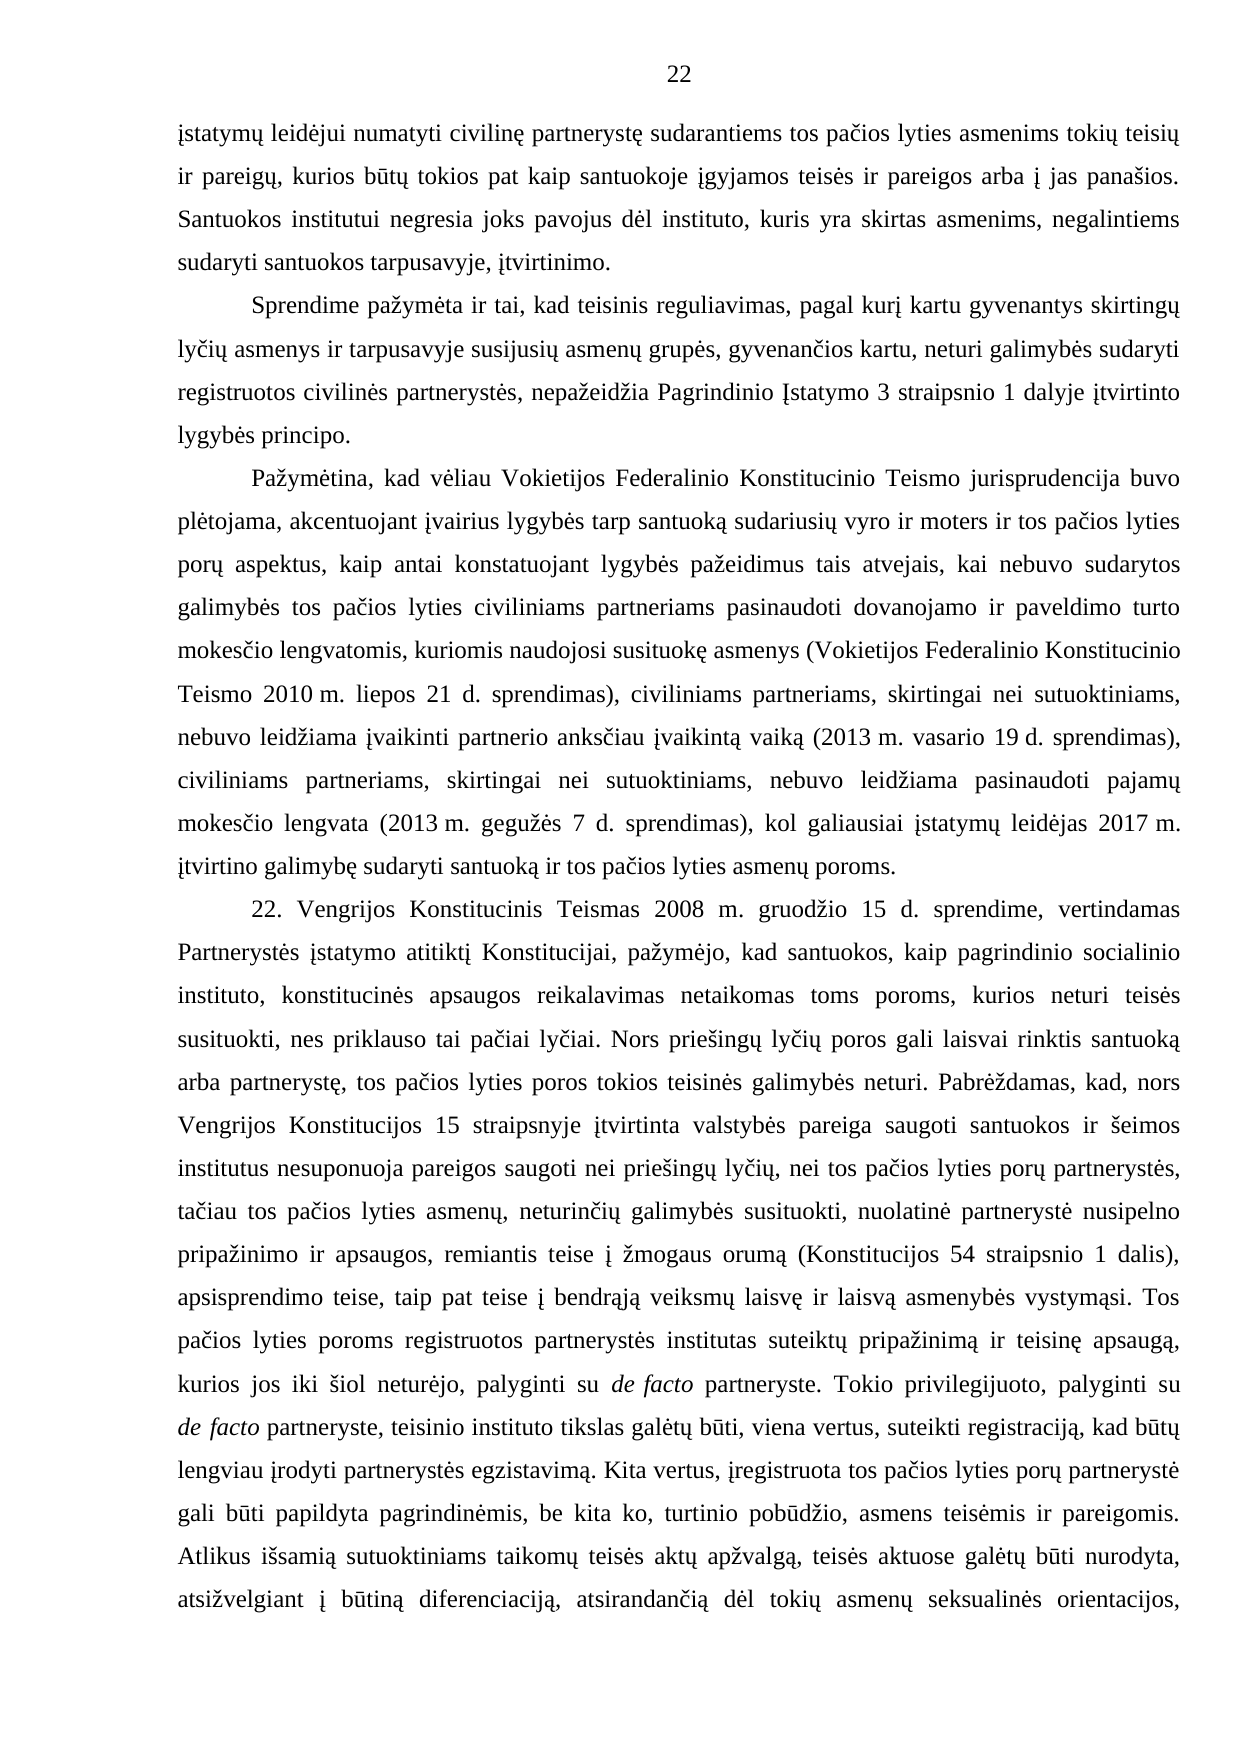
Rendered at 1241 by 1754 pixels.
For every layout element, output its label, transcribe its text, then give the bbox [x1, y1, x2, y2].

text Pažymėtina, kad vėliau Vokietijos Federalinio Konstitucinio Teismo jurisprudencija buvo plėtojama, akcentuojant įvairius lygybės tarp santuoką sudariusių vyro ir moters ir tos pačios lyties porų aspektus, kaip antai konstatuojant lygybės pažeidimus tais atvejais, kai nebuvo sudarytos galimybės tos pačios lyties civiliniams partneriams pasinaudoti dovanojamo ir paveldimo turto mokesčio lengvatomis, kuriomis naudojosi susituokę asmenys (Vokietijos Federalinio Konstitucinio Teismo 2010 m. liepos 21 d. sprendimas), civiliniams partneriams, skirtingai nei sutuoktiniams, nebuvo leidžiama įvaikinti partnerio anksčiau įvaikintą vaiką (2013 m. vasario 19 d. sprendimas), civiliniams partneriams, skirtingai nei sutuoktiniams, nebuvo leidžiama pasinaudoti pajamų mokesčio lengvata (2013 m. gegužės 7 d. sprendimas), kol galiausiai įstatymų leidėjas 2017 m. įtvirtino galimybę sudaryti santuoką ir tos pačios lyties asmenų poroms. [177, 463, 1181, 880]
text 22. Vengrijos Konstitucinis Teismas 2008 m. gruodžio 15 d. sprendime, vertindamas Partnerystės įstatymo atitiktį Konstitucijai, pažymėjo, kad santuokos, kaip pagrindinio socialinio instituto, konstitucinės apsaugos reikalavimas netaikomas toms poroms, kurios neturi teisės susituokti, nes priklauso tai pačiai lyčiai. Nors priešingų lyčių poros gali laisvai rinktis santuoką arba partnerystę, tos pačios lyties poros tokios teisinės galimybės neturi. Pabrėždamas, kad, nors Vengrijos Konstitucijos 15 straipsnyje įtvirtinta valstybės pareiga saugoti santuokos ir šeimos institutus nesuponuoja pareigos saugoti nei priešingų lyčių, nei tos pačios lyties porų partnerystės, tačiau tos pačios lyties asmenų, neturinčių galimybės susituokti, nuolatinė partnerystė nusipelno pripažinimo ir apsaugos, remiantis teise į žmogaus orumą (Konstitucijos 54 straipsnio 1 dalis), apsisprendimo teise, taip pat teise į bendrąją veiksmų laisvę ir laisvą asmenybės vystymąsi. Tos pačios lyties poroms registruotos partnerystės institutas suteiktų pripažinimą ir teisinę apsaugą, kurios jos iki šiol neturėjo, palyginti su de facto partneryste. Tokio privilegijuoto, palyginti su de facto partneryste, teisinio instituto tikslas galėtų būti, viena vertus, suteikti registraciją, kad būtų lengviau įrodyti partnerystės egzistavimą. Kita vertus, įregistruota tos pačios lyties porų partnerystė gali būti papildyta pagrindinėmis, be kita ko, turtinio pobūdžio, asmens teisėmis ir pareigomis. Atlikus išsamią sutuoktiniams taikomų teisės aktų apžvalgą, teisės aktuose galėtų būti nurodyta, atsižvelgiant į būtiną diferenciaciją, atsirandančią dėl tokių asmenų seksualinės orientacijos, [177, 894, 1181, 1613]
text Sprendime pažymėta ir tai, kad teisinis reguliavimas, pagal kurį kartu gyvenantys skirtingų lyčių asmenys ir tarpusavyje susijusių asmenų grupės, gyvenančios kartu, neturi galimybės sudaryti registruotos civilinės partnerystės, nepažeidžia Pagrindinio Įstatymo 3 straipsnio 1 dalyje įtvirtinto lygybės principo. [177, 291, 1181, 449]
text įstatymų leidėjui numatyti civilinę partnerystę sudarantiems tos pačios lyties asmenims tokių teisių ir pareigų, kurios būtų tokios pat kaip santuokoje įgyjamos teisės ir pareigos arba į jas panašios. Santuokos institutui negresia joks pavojus dėl instituto, kuris yra skirtas asmenims, negalintiems sudaryti santuokos tarpusavyje, įtvirtinimo. [177, 118, 1181, 276]
